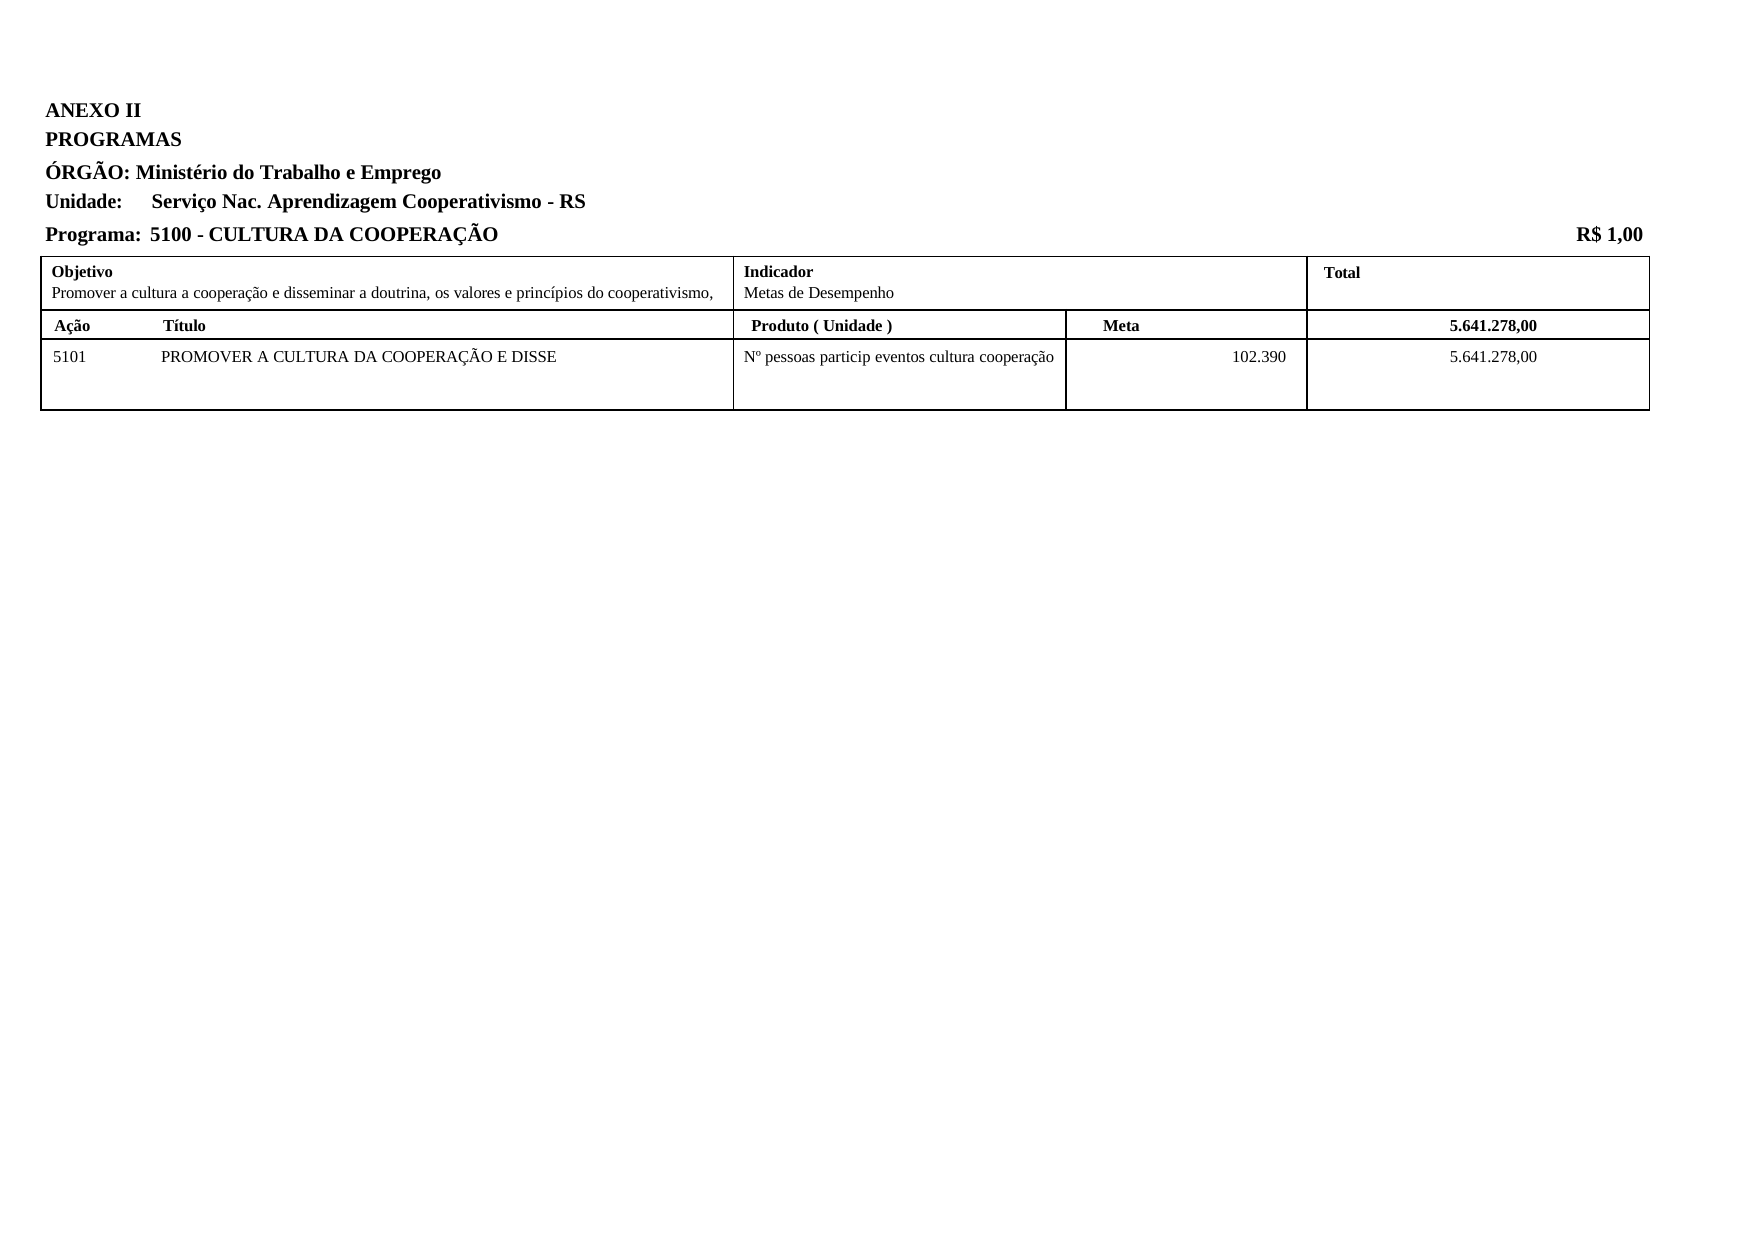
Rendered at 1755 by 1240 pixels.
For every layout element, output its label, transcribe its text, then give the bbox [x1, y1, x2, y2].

table_cell Meta [1067, 311, 1306, 338]
table_cell Produto ( Unidade ) [734, 311, 1065, 338]
table_cell 5101 PROMOVER A CULTURA DA COOPERAÇÃO E DISSE [42, 340, 733, 409]
table_cell Nº pessoas particip eventos cultura cooperação [734, 340, 1065, 409]
table_header Indicador Metas de Desempenho [734, 257, 1306, 309]
table_header Objetivo Promover a cultura a cooperação e disseminar a doutrina, os valores e princípios do cooperativismo, [42, 257, 733, 309]
table_cell 5.641.278,00 [1308, 311, 1649, 338]
text Programa: 5100 - CULTURA DA COOPERAÇÃO R$ 1,00 [45, 222, 1660, 246]
table_cell 5.641.278,00 [1308, 340, 1649, 409]
table_header Total [1308, 257, 1649, 309]
table_cell Ação Título [42, 311, 733, 338]
table_cell 102.390 [1067, 340, 1306, 409]
